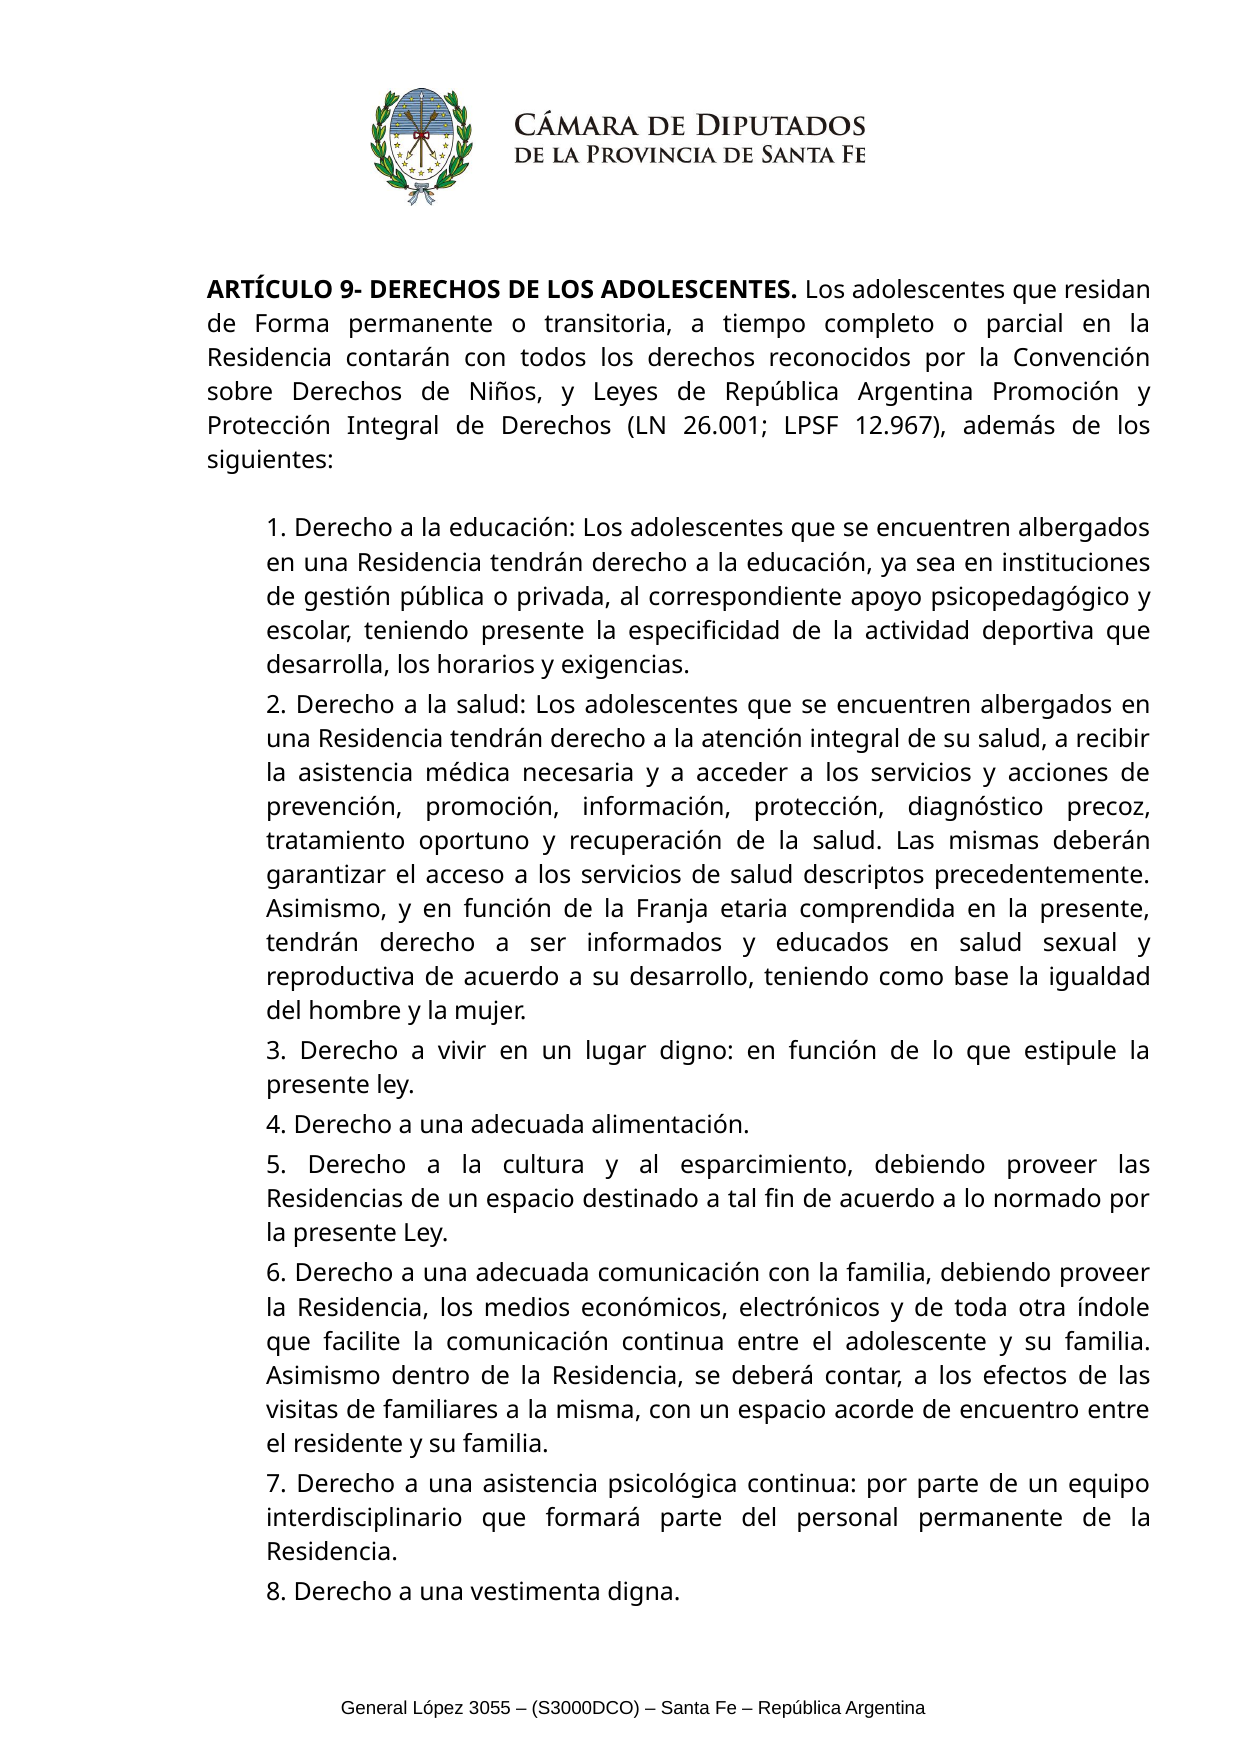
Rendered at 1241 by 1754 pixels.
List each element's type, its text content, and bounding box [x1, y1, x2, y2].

text 1. Derecho a la educación: Los adolescentes que se encuentren albergados en una Residencia tendrán derecho a la educación, ya sea en instituciones de gestión pública o privada, al correspondiente apoyo psicopedagógico y escolar, teniendo presente la especificidad de la actividad deportiva que desarrolla, los horarios y exigencias. [266, 510, 1152, 680]
text 2. Derecho a la salud: Los adolescentes que se encuentren albergados en una Residencia tendrán derecho a la atención integral de su salud, a recibir la asistencia médica necesaria y a acceder a los servicios y acciones de prevención, promoción, información, protección, diagnóstico precoz, tratamiento oportuno y recuperación de la salud. Las mismas deberán garantizar el acceso a los servicios de salud descriptos precedentemente. Asimismo, y en función de la Franja etaria comprendida en la presente, tendrán derecho a ser informados y educados en salud sexual y reproductiva de acuerdo a su desarrollo, teniendo como base la igualdad del hombre y la mujer. [266, 686, 1152, 1027]
text 3. Derecho a vivir en un lugar digno: en función de lo que estipule la presente ley. [266, 1033, 1152, 1101]
text 5. Derecho a la cultura y al esparcimiento, debiendo proveer las Residencias de un espacio destinado a tal fin de acuerdo a lo normado por la presente Ley. [266, 1147, 1152, 1249]
text 6. Derecho a una adecuada comunicación con la familia, debiendo proveer la Residencia, los medios económicos, electrónicos y de toda otra índole que facilite la comunicación continua entre el adolescente y su familia. Asimismo dentro de la Residencia, se deberá contar, a los efectos de las visitas de familiares a la misma, con un espacio acorde de encuentro entre el residente y su familia. [266, 1255, 1152, 1459]
text 7. Derecho a una asistencia psicológica continua: por parte de un equipo interdisciplinario que formará parte del personal permanente de la Residencia. [266, 1465, 1152, 1568]
text 4. Derecho a una adecuada alimentación. [266, 1107, 1152, 1141]
text ARTÍCULO 9- DERECHOS DE LOS ADOLESCENTES. Los adolescentes que residan de Forma permanente o transitoria, a tiempo completo o parcial en la Residencia contarán con todos los derechos reconocidos por la Convención sobre Derechos de Niños, y Leyes de República Argentina Promoción y Protección Integral de Derechos (LN 26.001; LPSF 12.967), además de los siguientes: [207, 272, 1152, 476]
picture [370, 88, 866, 210]
text 8. Derecho a una vestimenta digna. [266, 1573, 1152, 1608]
